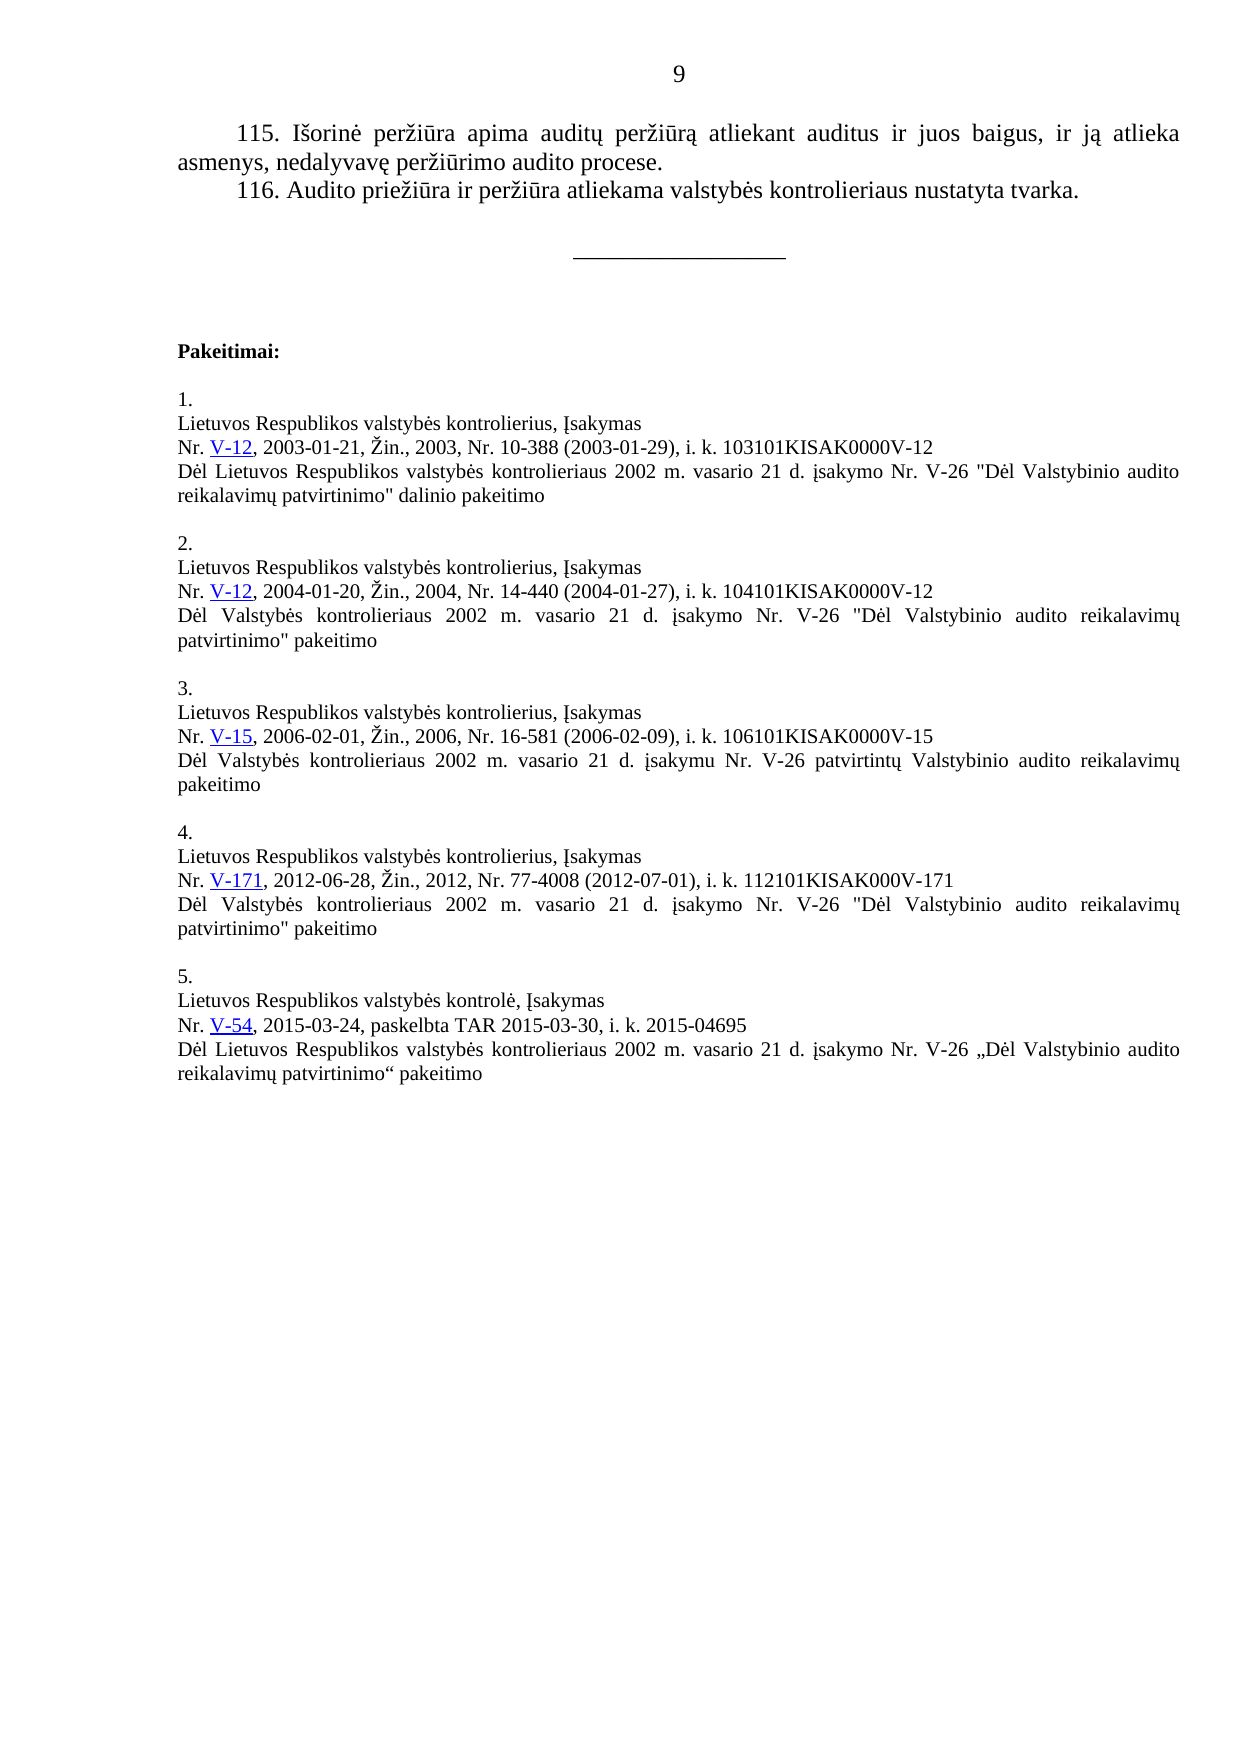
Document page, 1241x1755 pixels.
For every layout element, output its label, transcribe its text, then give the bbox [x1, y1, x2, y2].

text Dėl Lietuvos Respublikos valstybės kontrolieriaus 2002 m. vasario 21 d. įsakymo Nr. V-26 "Dėl Valstybinio audito reikalavimų patvirtinimo" dalinio pakeitimo [177, 459, 1181, 507]
text Lietuvos Respublikos valstybės kontrolierius, Įsakymas [177, 555, 1181, 579]
text Lietuvos Respublikos valstybės kontrolierius, Įsakymas [177, 844, 1181, 868]
text Nr. V-15, 2006-02-01, Žin., 2006, Nr. 16-581 (2006-02-09), i. k. 106101KISAK0000V-15 [177, 724, 1181, 748]
text Nr. V-171, 2012-06-28, Žin., 2012, Nr. 77-4008 (2012-07-01), i. k. 112101KISAK000V-171 [177, 868, 1181, 892]
text Nr. V-12, 2003-01-21, Žin., 2003, Nr. 10-388 (2003-01-29), i. k. 103101KISAK0000V-12 [177, 435, 1181, 459]
text Lietuvos Respublikos valstybės kontrolierius, Įsakymas [177, 700, 1181, 724]
text 5. [177, 964, 1181, 988]
text Lietuvos Respublikos valstybės kontrolė, Įsakymas [177, 988, 1181, 1012]
text Dėl Valstybės kontrolieriaus 2002 m. vasario 21 d. įsakymo Nr. V-26 "Dėl Valstybinio audito reikalavimų patvirtinimo" pakeitimo [177, 892, 1181, 940]
text Dėl Valstybės kontrolieriaus 2002 m. vasario 21 d. įsakymo Nr. V-26 "Dėl Valstybinio audito reikalavimų patvirtinimo" pakeitimo [177, 603, 1181, 652]
text Nr. V-12, 2004-01-20, Žin., 2004, Nr. 14-440 (2004-01-27), i. k. 104101KISAK0000V-12 [177, 579, 1181, 603]
text 2. [177, 531, 1181, 555]
text 1. [177, 387, 1181, 411]
text 4. [177, 820, 1181, 844]
text Dėl Lietuvos Respublikos valstybės kontrolieriaus 2002 m. vasario 21 d. įsakymo Nr. V-26 „Dėl Valstybinio audito reikalavimų patvirtinimo“ pakeitimo [177, 1037, 1181, 1085]
text Nr. V-54, 2015-03-24, paskelbta TAR 2015-03-30, i. k. 2015-04695 [177, 1012, 1181, 1037]
text 115. Išorinė peržiūra apima auditų peržiūrą atliekant auditus ir juos baigus, ir ją atlieka asmenys, nedalyvavę peržiūrimo audito procese. [177, 118, 1181, 176]
text 116. Audito priežiūra ir peržiūra atliekama valstybės kontrolieriaus nustatyta tvarka. [177, 176, 1181, 204]
text Dėl Valstybės kontrolieriaus 2002 m. vasario 21 d. įsakymu Nr. V-26 patvirtintų Valstybinio audito reikalavimų pakeitimo [177, 748, 1181, 796]
text Pakeitimai: [177, 339, 1181, 363]
text 3. [177, 676, 1181, 700]
text Lietuvos Respublikos valstybės kontrolierius, Įsakymas [177, 411, 1181, 435]
text _________________ [177, 233, 1181, 262]
